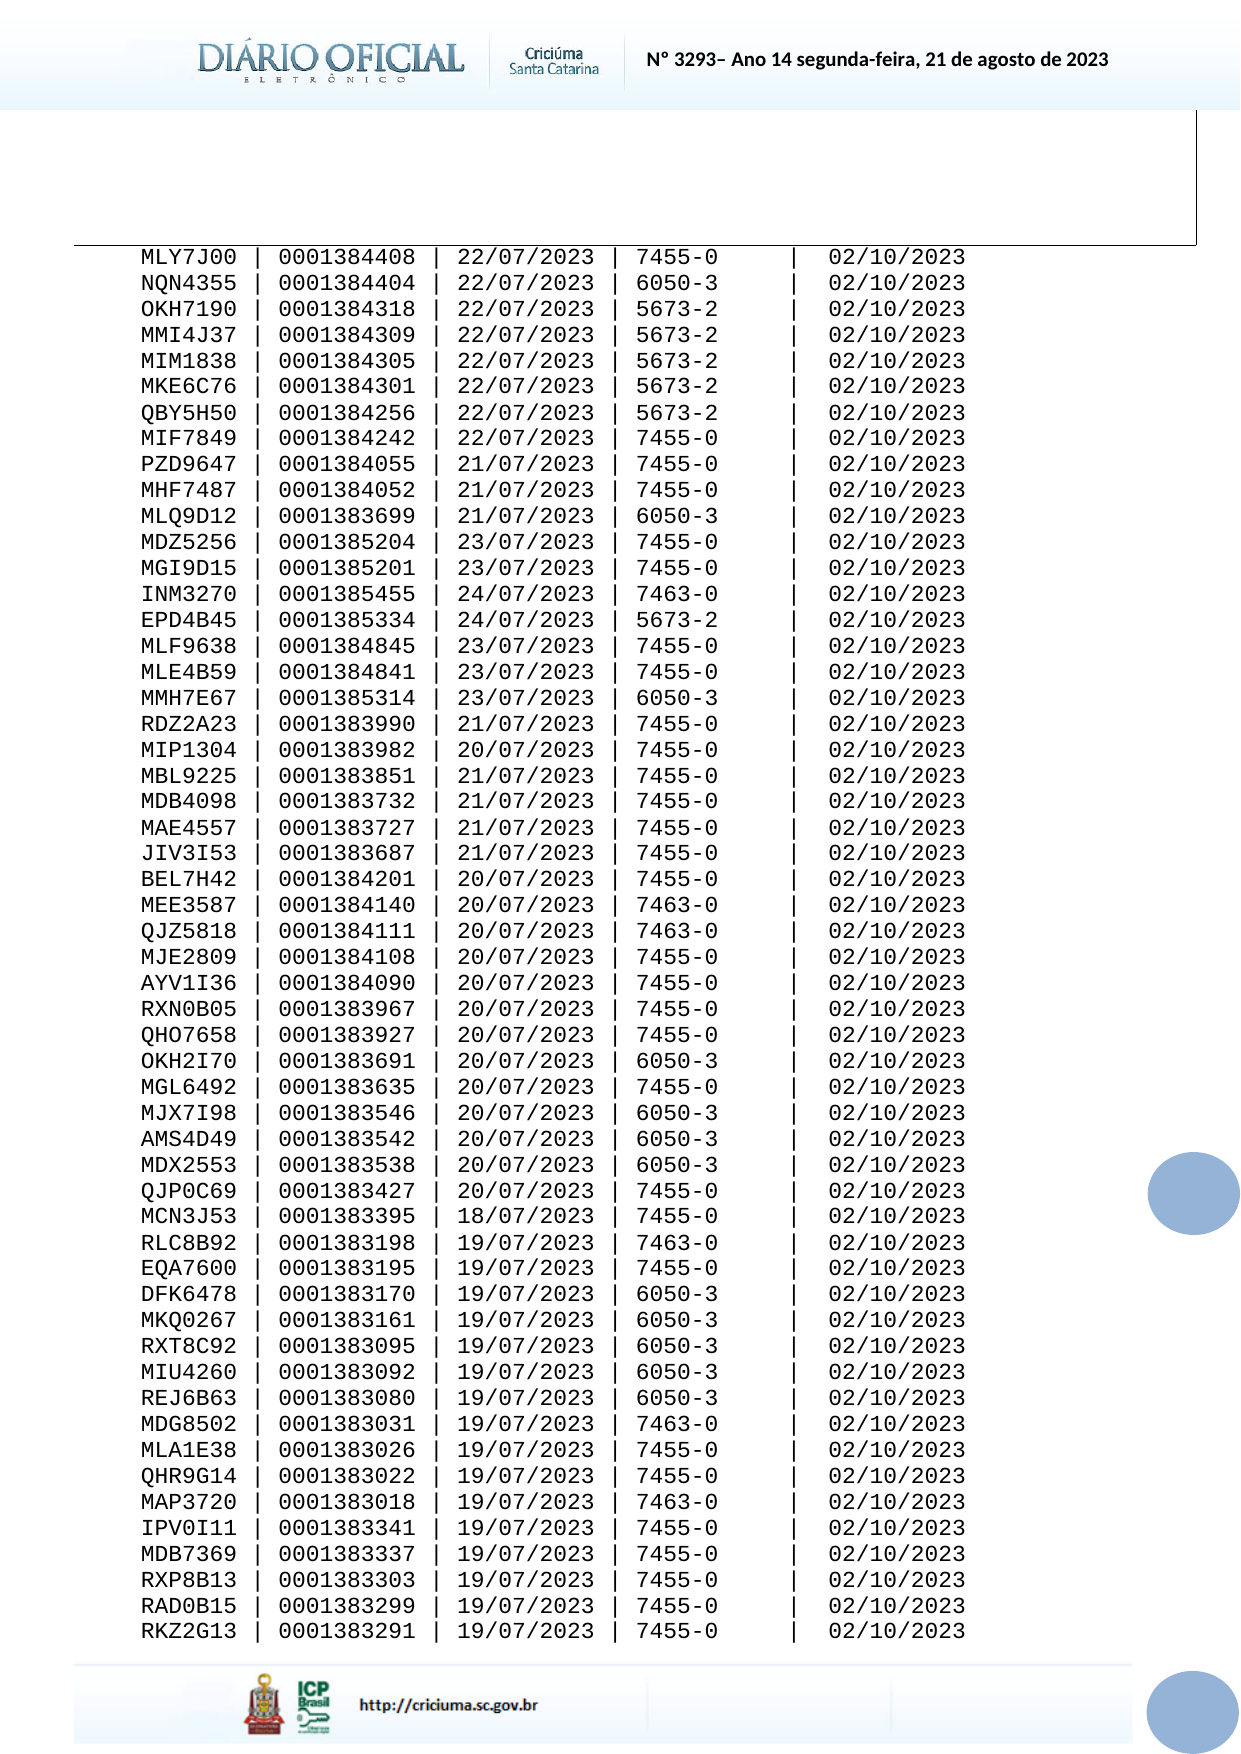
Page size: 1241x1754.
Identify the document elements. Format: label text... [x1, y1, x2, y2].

text BEL7H42 | 0001384201 | 20/07/2023 | 7455-0 | 02/10/2023 [44, 868, 1196, 894]
text MBL9225 | 0001383851 | 21/07/2023 | 7455-0 | 02/10/2023 [44, 764, 1196, 790]
text QJP0C69 | 0001383427 | 20/07/2023 | 7455-0 | 02/10/2023 [44, 1179, 1150, 1205]
text RXN0B05 | 0001383967 | 20/07/2023 | 7455-0 | 02/10/2023 [44, 997, 1196, 1023]
text DFK6478 | 0001383170 | 19/07/2023 | 6050-3 | 02/10/2023 [44, 1283, 1196, 1309]
text MMH7E67 | 0001385314 | 23/07/2023 | 6050-3 | 02/10/2023 [44, 686, 1196, 712]
text MLA1E38 | 0001383026 | 19/07/2023 | 7455-0 | 02/10/2023 [44, 1438, 1196, 1464]
text MLE4B59 | 0001384841 | 23/07/2023 | 7455-0 | 02/10/2023 [44, 660, 1196, 686]
text MIU4260 | 0001383092 | 19/07/2023 | 6050-3 | 02/10/2023 [44, 1361, 1196, 1386]
text REJ6B63 | 0001383080 | 19/07/2023 | 6050-3 | 02/10/2023 [44, 1386, 1196, 1412]
text MDX2553 | 0001383538 | 20/07/2023 | 6050-3 | 02/10/2023 [44, 1153, 1180, 1179]
text MAP3720 | 0001383018 | 19/07/2023 | 7463-0 | 02/10/2023 [44, 1490, 1196, 1516]
text QHO7658 | 0001383927 | 20/07/2023 | 7455-0 | 02/10/2023 [44, 1023, 1196, 1049]
text OKH2I70 | 0001383691 | 20/07/2023 | 6050-3 | 02/10/2023 [44, 1049, 1196, 1075]
text RKZ2G13 | 0001383291 | 19/07/2023 | 7455-0 | 02/10/2023 [44, 1620, 1196, 1646]
text AYV1I36 | 0001384090 | 20/07/2023 | 7455-0 | 02/10/2023 [44, 971, 1196, 997]
text NQN4355 | 0001384404 | 22/07/2023 | 6050-3 | 02/10/2023 [44, 271, 1196, 297]
text MDB4098 | 0001383732 | 21/07/2023 | 7455-0 | 02/10/2023 [44, 790, 1196, 816]
text MJE2809 | 0001384108 | 20/07/2023 | 7455-0 | 02/10/2023 [44, 946, 1196, 971]
text MMI4J37 | 0001384309 | 22/07/2023 | 5673-2 | 02/10/2023 [44, 323, 1196, 349]
text AMS4D49 | 0001383542 | 20/07/2023 | 6050-3 | 02/10/2023 [44, 1127, 1196, 1153]
text RAD0B15 | 0001383299 | 19/07/2023 | 7455-0 | 02/10/2023 [44, 1594, 1196, 1620]
text MLY7J00 | 0001384408 | 22/07/2023 | 7455-0 | 02/10/2023 [44, 245, 1196, 271]
text RXP8B13 | 0001383303 | 19/07/2023 | 7455-0 | 02/10/2023 [44, 1568, 1196, 1594]
text MIF7849 | 0001384242 | 22/07/2023 | 7455-0 | 02/10/2023 [44, 427, 1196, 453]
text MJX7I98 | 0001383546 | 20/07/2023 | 6050-3 | 02/10/2023 [44, 1101, 1196, 1127]
text MIP1304 | 0001383982 | 20/07/2023 | 7455-0 | 02/10/2023 [44, 738, 1196, 764]
text MHF7487 | 0001384052 | 21/07/2023 | 7455-0 | 02/10/2023 [44, 479, 1196, 504]
text MCN3J53 | 0001383395 | 18/07/2023 | 7455-0 | 02/10/2023 [44, 1205, 1171, 1231]
text MAE4557 | 0001383727 | 21/07/2023 | 7455-0 | 02/10/2023 [44, 816, 1196, 842]
text RDZ2A23 | 0001383990 | 21/07/2023 | 7455-0 | 02/10/2023 [44, 712, 1196, 738]
text MKQ0267 | 0001383161 | 19/07/2023 | 6050-3 | 02/10/2023 [44, 1309, 1196, 1334]
text MKE6C76 | 0001384301 | 22/07/2023 | 5673-2 | 02/10/2023 [44, 375, 1196, 401]
text MDB7369 | 0001383337 | 19/07/2023 | 7455-0 | 02/10/2023 [44, 1542, 1196, 1568]
text INM3270 | 0001385455 | 24/07/2023 | 7463-0 | 02/10/2023 [44, 582, 1196, 608]
text RLC8B92 | 0001383198 | 19/07/2023 | 7463-0 | 02/10/2023 [44, 1231, 1196, 1257]
text OKH7190 | 0001384318 | 22/07/2023 | 5673-2 | 02/10/2023 [44, 297, 1196, 323]
text RXT8C92 | 0001383095 | 19/07/2023 | 6050-3 | 02/10/2023 [44, 1334, 1196, 1361]
text MGI9D15 | 0001385201 | 23/07/2023 | 7455-0 | 02/10/2023 [44, 556, 1196, 582]
text MLQ9D12 | 0001383699 | 21/07/2023 | 6050-3 | 02/10/2023 [44, 504, 1196, 531]
text QHR9G14 | 0001383022 | 19/07/2023 | 7455-0 | 02/10/2023 [44, 1464, 1196, 1490]
text PZD9647 | 0001384055 | 21/07/2023 | 7455-0 | 02/10/2023 [44, 453, 1196, 479]
text MDZ5256 | 0001385204 | 23/07/2023 | 7455-0 | 02/10/2023 [44, 531, 1196, 556]
text MIM1838 | 0001384305 | 22/07/2023 | 5673-2 | 02/10/2023 [44, 349, 1196, 375]
text IPV0I11 | 0001383341 | 19/07/2023 | 7455-0 | 02/10/2023 [44, 1516, 1196, 1542]
text EQA7600 | 0001383195 | 19/07/2023 | 7455-0 | 02/10/2023 [44, 1257, 1196, 1283]
text MDG8502 | 0001383031 | 19/07/2023 | 7463-0 | 02/10/2023 [44, 1412, 1196, 1438]
text MGL6492 | 0001383635 | 20/07/2023 | 7455-0 | 02/10/2023 [44, 1075, 1196, 1101]
text QJZ5818 | 0001384111 | 20/07/2023 | 7463-0 | 02/10/2023 [44, 919, 1196, 946]
text JIV3I53 | 0001383687 | 21/07/2023 | 7455-0 | 02/10/2023 [44, 842, 1196, 868]
text MEE3587 | 0001384140 | 20/07/2023 | 7463-0 | 02/10/2023 [44, 894, 1196, 919]
text MLF9638 | 0001384845 | 23/07/2023 | 7455-0 | 02/10/2023 [44, 634, 1196, 660]
text QBY5H50 | 0001384256 | 22/07/2023 | 5673-2 | 02/10/2023 [44, 401, 1196, 427]
text EPD4B45 | 0001385334 | 24/07/2023 | 5673-2 | 02/10/2023 [44, 608, 1196, 634]
